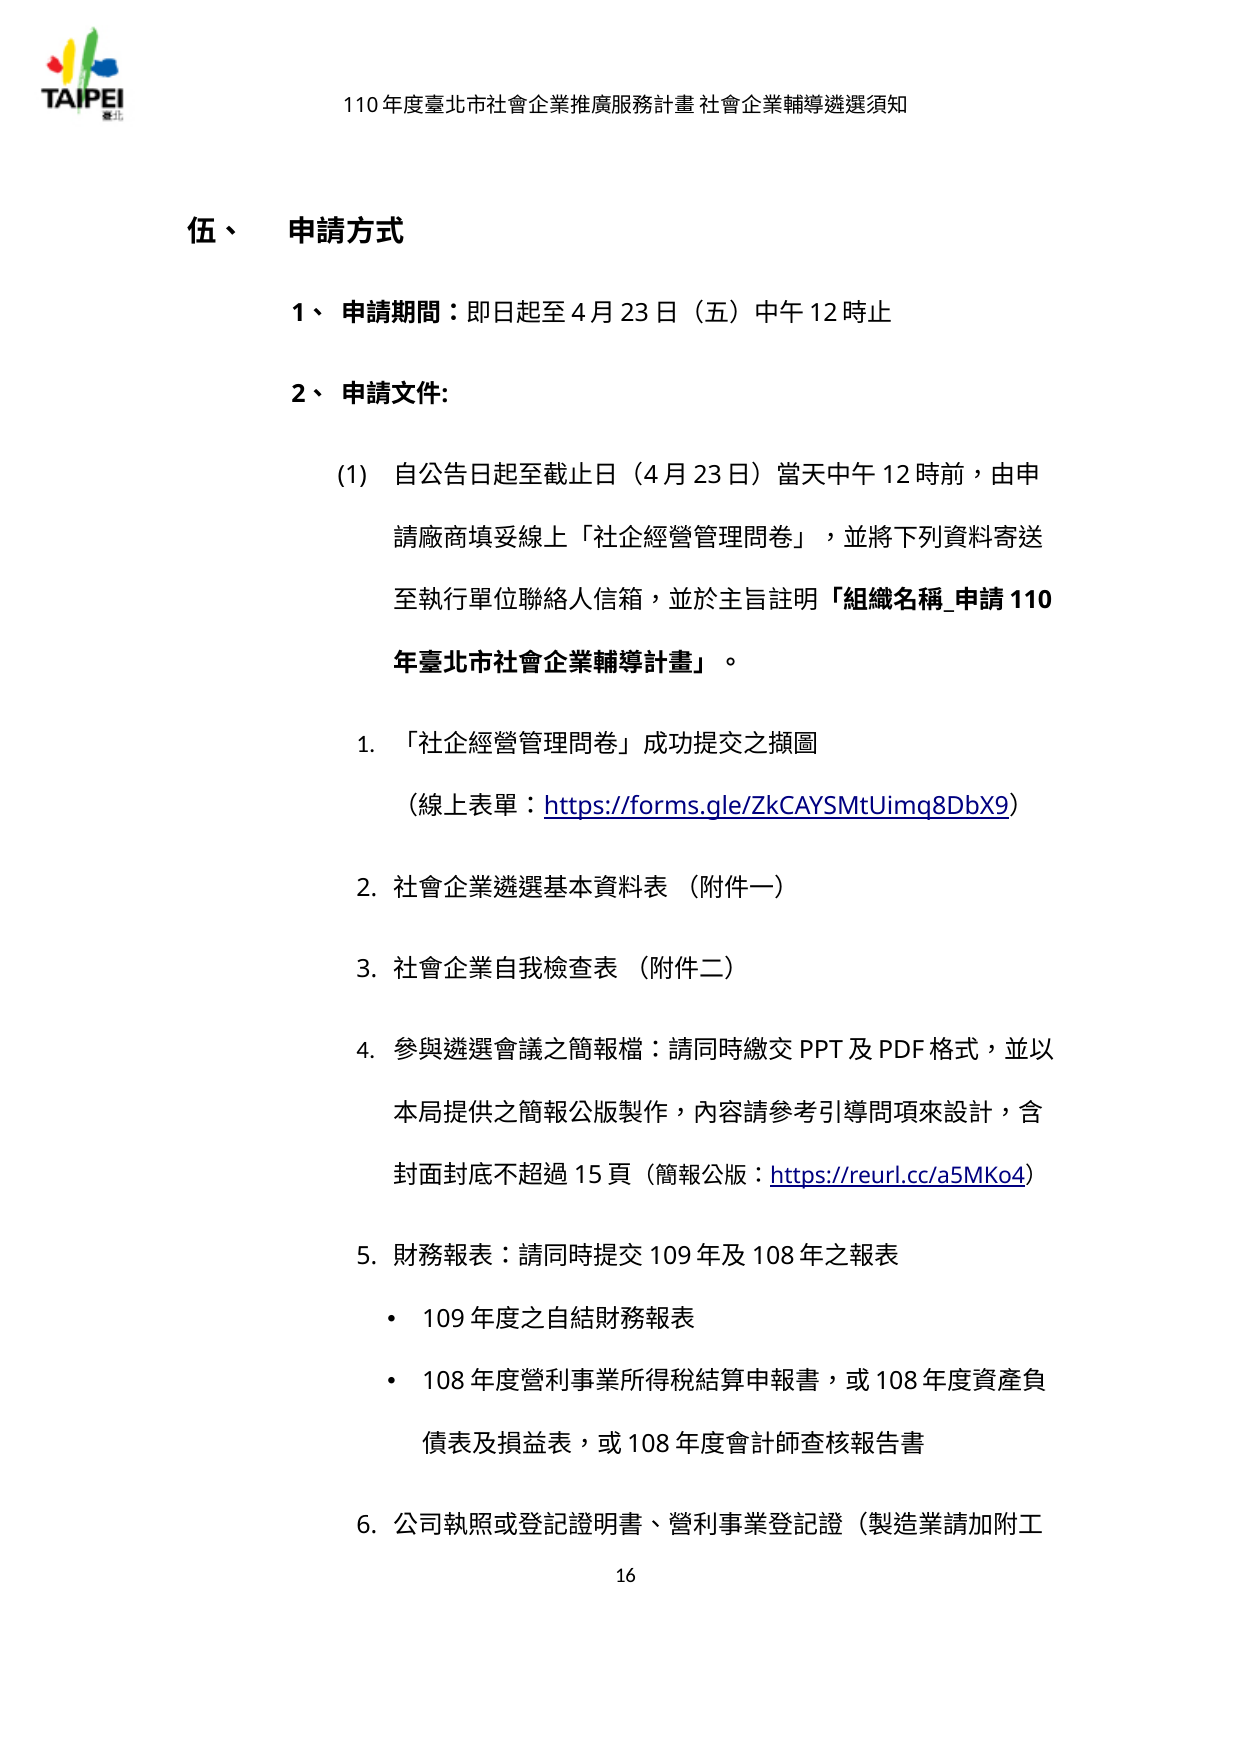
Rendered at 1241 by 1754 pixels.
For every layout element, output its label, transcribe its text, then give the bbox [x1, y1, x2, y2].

list 自公告日起至截止日（4月23日）當天中午12時前，由申請廠商填妥線上「社企經營管理問卷」，並將下列資料寄送至執行單位聯絡人信箱，並於主旨註明「組織名稱_申請110年臺北市社會企業輔導計畫」。 [337, 431, 1063, 681]
list 參與遴選會議之簡報檔：請同時繳交PPT及PDF格式，並以本局提供之簡報公版製作，內容請參考引導問項來設計，含封面封底不超過15頁（簡報公版：https://reurl.cc/a5MKo4） [356, 1006, 1063, 1193]
list 財務報表：請同時提交109年及108年之報表 [356, 1212, 1063, 1275]
list 108年度營利事業所得稅結算申報書，或108年度資產負債表及損益表，或108年度會計師查核報告書 [387, 1337, 1063, 1462]
list 「社企經營管理問卷」成功提交之擷圖 （線上表單：https://forms.gle/ZkCAYSMtUimq8DbX9） [356, 700, 1063, 825]
list 社會企業自我檢查表 （附件二） [356, 925, 1063, 987]
list 公司執照或登記證明書、營利事業登記證（製造業請加附工 [356, 1481, 1063, 1543]
list 申請方式 [187, 187, 1063, 250]
list 社會企業遴選基本資料表 （附件一） [356, 843, 1063, 906]
list 109年度之自結財務報表 [387, 1275, 1063, 1337]
list 申請文件: [291, 350, 1063, 412]
list 申請期間：即日起至4月23日（五）中午12時止 [291, 268, 1063, 331]
